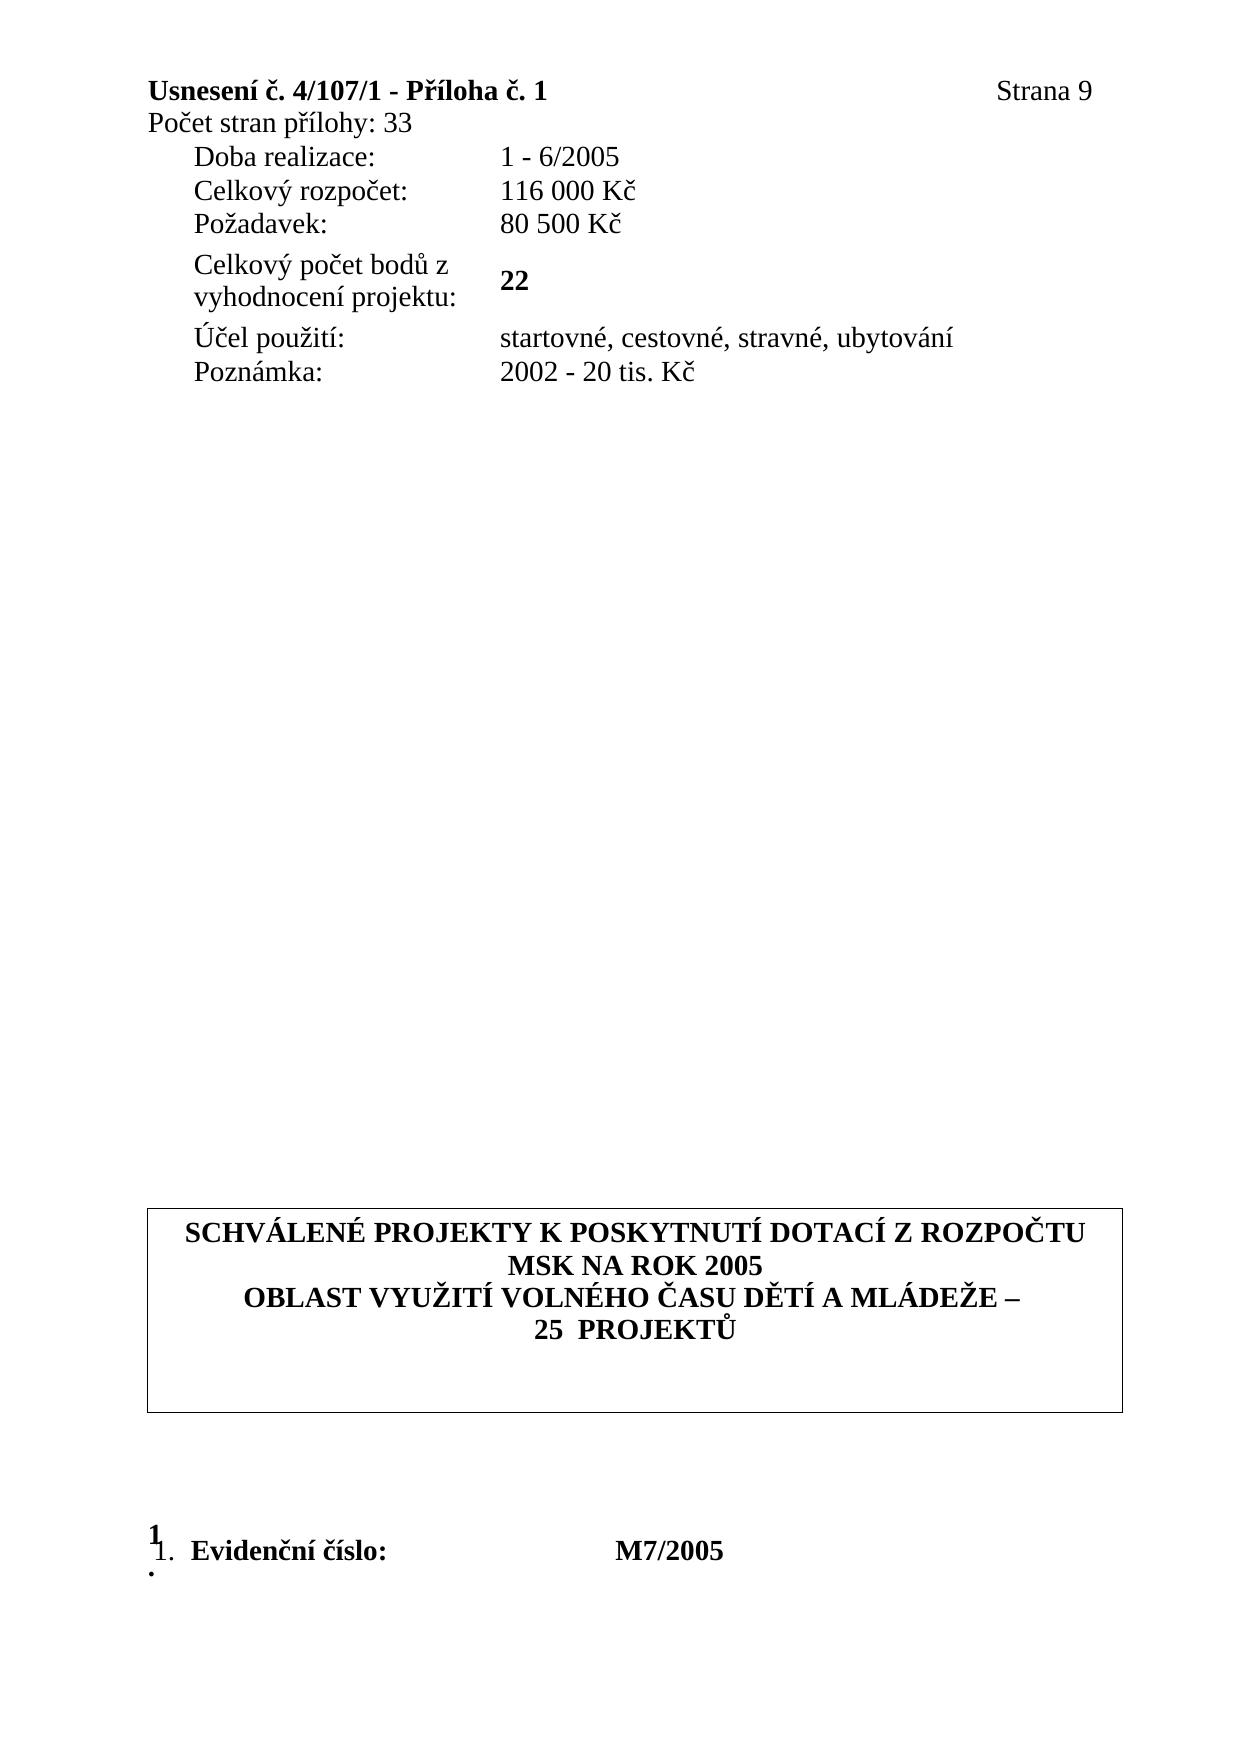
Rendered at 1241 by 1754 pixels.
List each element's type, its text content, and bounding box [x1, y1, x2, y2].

table_cell Požadavek: [192, 206, 498, 240]
table_cell [1102, 206, 1240, 240]
table_cell [1102, 172, 1240, 206]
table_cell Celkový rozpočet: [192, 172, 498, 206]
table_cell 2002 - 20 tis. Kč [498, 354, 1102, 387]
table_cell Poznámka: [192, 354, 498, 387]
text OBLAST VYUŽITÍ VOLNÉHO ČASU DĚTÍ A MLÁDEŽE – [163, 1281, 1107, 1313]
table_cell [146, 354, 192, 387]
table_cell Evidenční číslo: [151, 1517, 613, 1583]
table_cell [1102, 354, 1240, 387]
table_cell 1. [146, 1517, 151, 1583]
table_cell 1 - 6/2005 [498, 139, 1102, 172]
table_header [1160, 1481, 1240, 1517]
table_cell startovné, cestovné, stravné, ubytování [498, 320, 1102, 353]
table_cell [1102, 320, 1240, 353]
table_cell [146, 206, 192, 240]
table_cell [1102, 139, 1240, 172]
table_cell Doba realizace: [192, 139, 498, 172]
table_cell 80 500 Kč [498, 206, 1102, 240]
table_cell [1160, 1517, 1240, 1583]
table_cell Celkový počet bodů z vyhodnocení projektu: [192, 240, 498, 320]
table_cell [146, 320, 192, 353]
table_cell [1102, 240, 1240, 320]
table_header [614, 1481, 1160, 1517]
table_header [151, 1481, 613, 1517]
table_cell 22 [498, 240, 1102, 320]
table_cell [146, 139, 192, 172]
table_cell [146, 172, 192, 206]
table_header [146, 1481, 151, 1517]
table_cell Účel použití: [192, 320, 498, 353]
table_cell M7/2005 [614, 1517, 1160, 1583]
table_cell 116 000 Kč [498, 172, 1102, 206]
text 25 PROJEKTŮ [163, 1313, 1107, 1346]
table_cell [146, 240, 192, 320]
text schválené PROJEKTY K POSKYTNUTÍ DOTACÍ Z ROZPOČTU MSK NA ROK 2005 [163, 1217, 1107, 1281]
